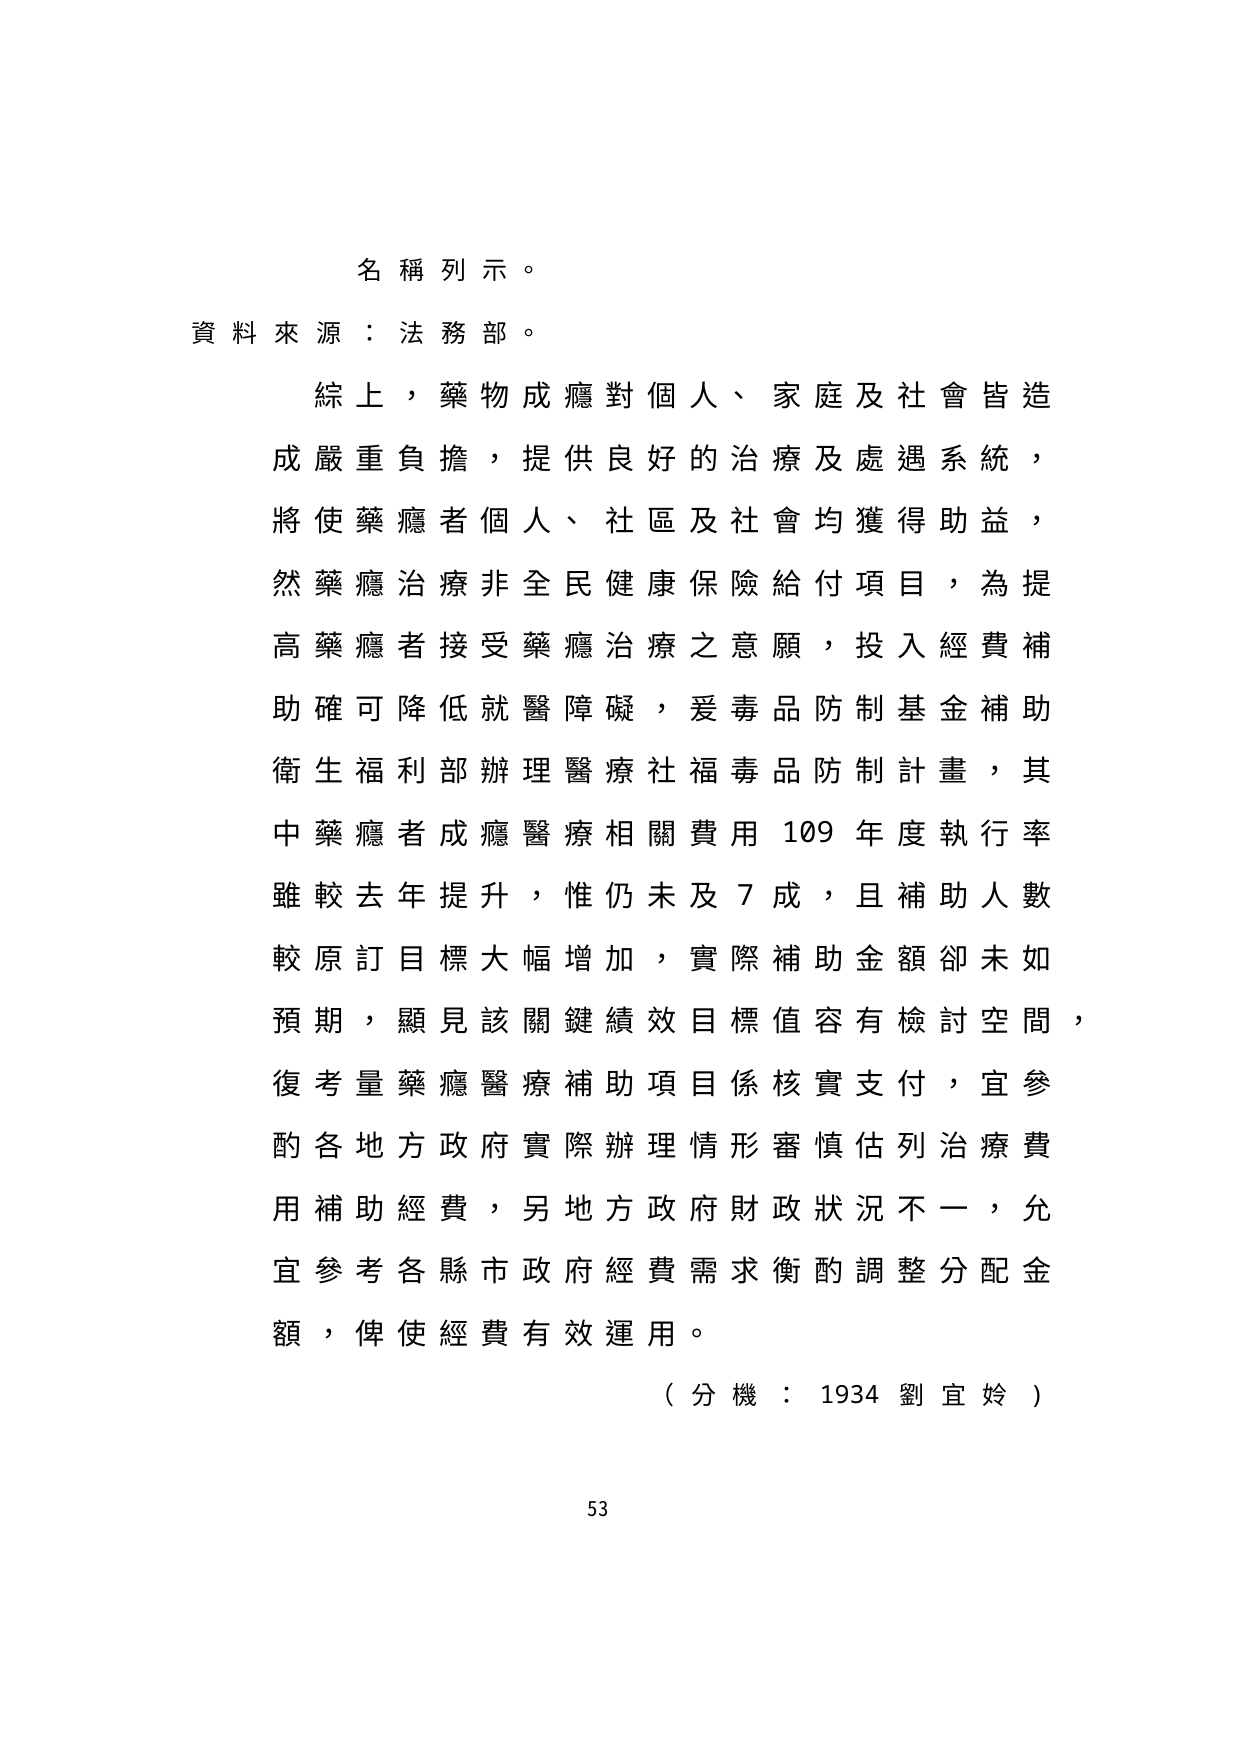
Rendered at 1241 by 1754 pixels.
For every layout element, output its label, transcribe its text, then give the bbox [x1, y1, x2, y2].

text 綜上，藥物成癮對個人、家庭及社會皆造成嚴重負擔，提供良好的治療及處遇系統，將使藥癮者個人、社區及社會均獲得助益，然藥癮治療非全民健康保險給付項目，為提高藥癮者接受藥癮治療之意願，投入經費補助確可降低就醫障礙，爰毒品防制基金補助衛生福利部辦理醫療社福毒品防制計畫，其中藥癮者成癮醫療相關費用109年度執行率雖較去年提升，惟仍未及7成，且補助人數較原訂目標大幅增加，實際補助金額卻未如預期，顯見該關鍵績效目標值容有檢討空間，復考量藥癮醫療補助項目係核實支付，宜參酌各地方政府實際辦理情形審慎估列治療費用補助經費，另地方政府財政狀況不一，允宜參考各縣市政府經費需求衡酌調整分配金額，俾使經費有效運用。 [242, 352, 1058, 1352]
text 名稱列示。 [183, 227, 1058, 290]
text （分機：1934劉宜姈) [183, 1352, 1058, 1415]
text 資料來源：法務部。 [183, 290, 1058, 352]
